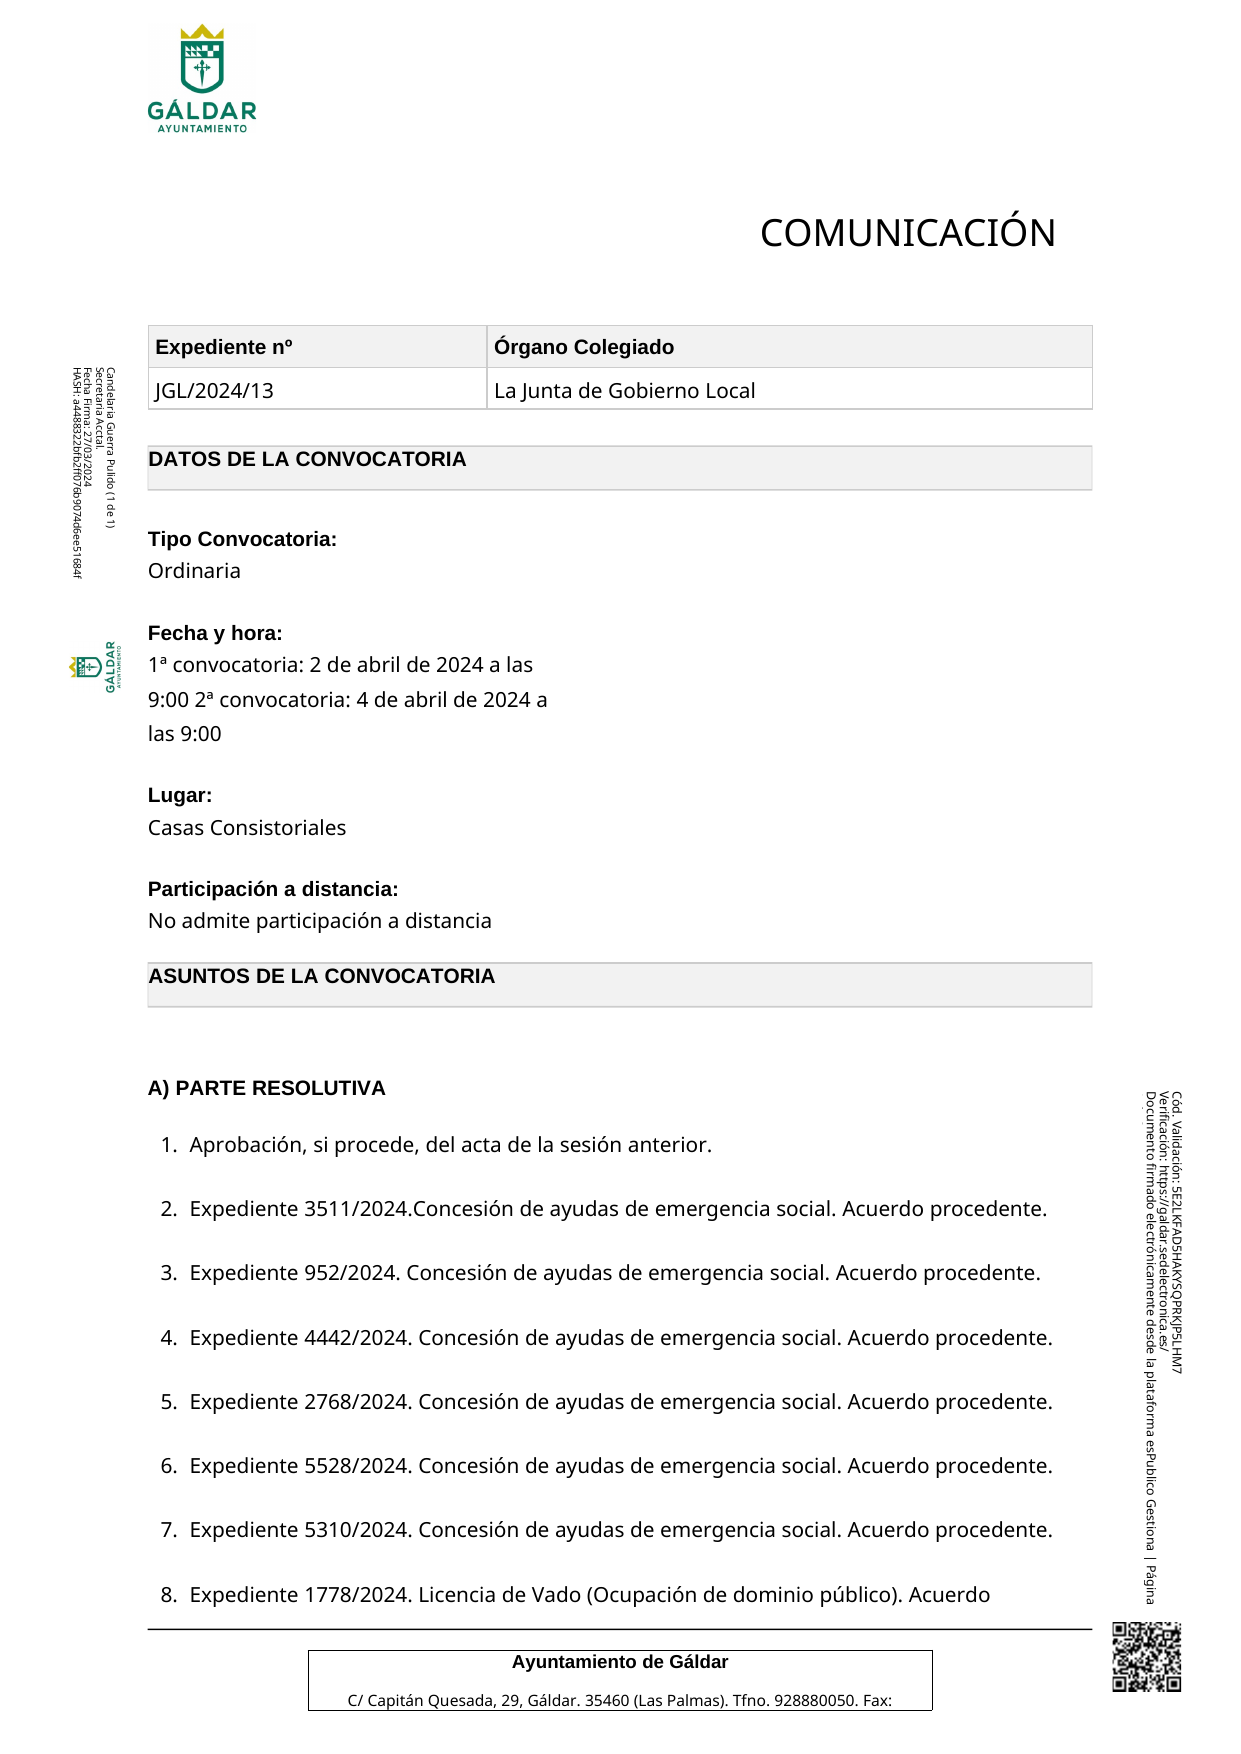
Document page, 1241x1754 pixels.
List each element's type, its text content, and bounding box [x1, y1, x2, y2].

picture [1112, 1622, 1182, 1692]
list Expediente 4442/2024. Concesión de ayudas de emergencia social. Acuerdo procedente. [160, 1323, 1105, 1351]
subtitle Fecha y hora: [148, 621, 1105, 645]
table_header Órgano Colegiado [488, 326, 1092, 367]
table_cell JGL/2024/13 [149, 368, 486, 407]
picture [68, 641, 72, 693]
subtitle Tipo Convocatoria: [148, 527, 1105, 551]
text Casas Consistoriales [148, 813, 1105, 841]
list Expediente 1778/2024. Licencia de Vado (Ocupación de dominio público). Acuerdo [160, 1580, 1105, 1608]
text Ordinaria [148, 557, 1105, 585]
table_cell La Junta de Gobierno Local [488, 368, 1092, 407]
subtitle Participación a distancia: [148, 877, 1105, 901]
list Aprobación, si procede, del acta de la sesión anterior. [160, 1130, 1105, 1158]
text Fecha Firma: 27/03/2024 [83, 367, 93, 721]
text Documento firmado electrónicamente desde la plataforma esPublico Gestiona | Página 1 de 2 [1143, 1091, 1158, 1612]
text Cód. Validación: 5E2LKFAD5HAKYSQPRKJP5LHM7 [1171, 1091, 1184, 1612]
text 1ª convocatoria: 2 de abril de 2024 a las 9:00 2ª convocatoria: 4 de abril de 2024 a las 9:00 [148, 651, 567, 748]
subtitle Lugar: [148, 783, 1105, 807]
text Candelaria Guerra Pulido (1 de 1) Secretaria Acctal. [93, 367, 117, 567]
list Expediente 2768/2024. Concesión de ayudas de emergencia social. Acuerdo procedente. [160, 1387, 1105, 1415]
text No admite participación a distancia [148, 907, 1105, 935]
text HASH: a4488322bfb2ff076b9074d6ee51684f [72, 367, 83, 721]
table_header Expediente nº [149, 326, 486, 367]
picture [93, 641, 121, 693]
text COMUNICACIÓN [759, 206, 1110, 257]
list Expediente 5528/2024. Concesión de ayudas de emergencia social. Acuerdo procedente. [160, 1451, 1105, 1480]
picture [147, 23, 257, 133]
list Expediente 5310/2024. Concesión de ayudas de emergencia social. Acuerdo procedente. [160, 1516, 1105, 1544]
list Expediente 952/2024. Concesión de ayudas de emergencia social. Acuerdo procedente. [160, 1258, 1105, 1287]
text Verificación: https://galdar.sedelectronica.es/ [1158, 1091, 1171, 1612]
list Expediente 3511/2024.Concesión de ayudas de emergencia social. Acuerdo procedente. [160, 1194, 1105, 1223]
subtitle PARTE RESOLUTIVA [147, 1076, 1105, 1099]
